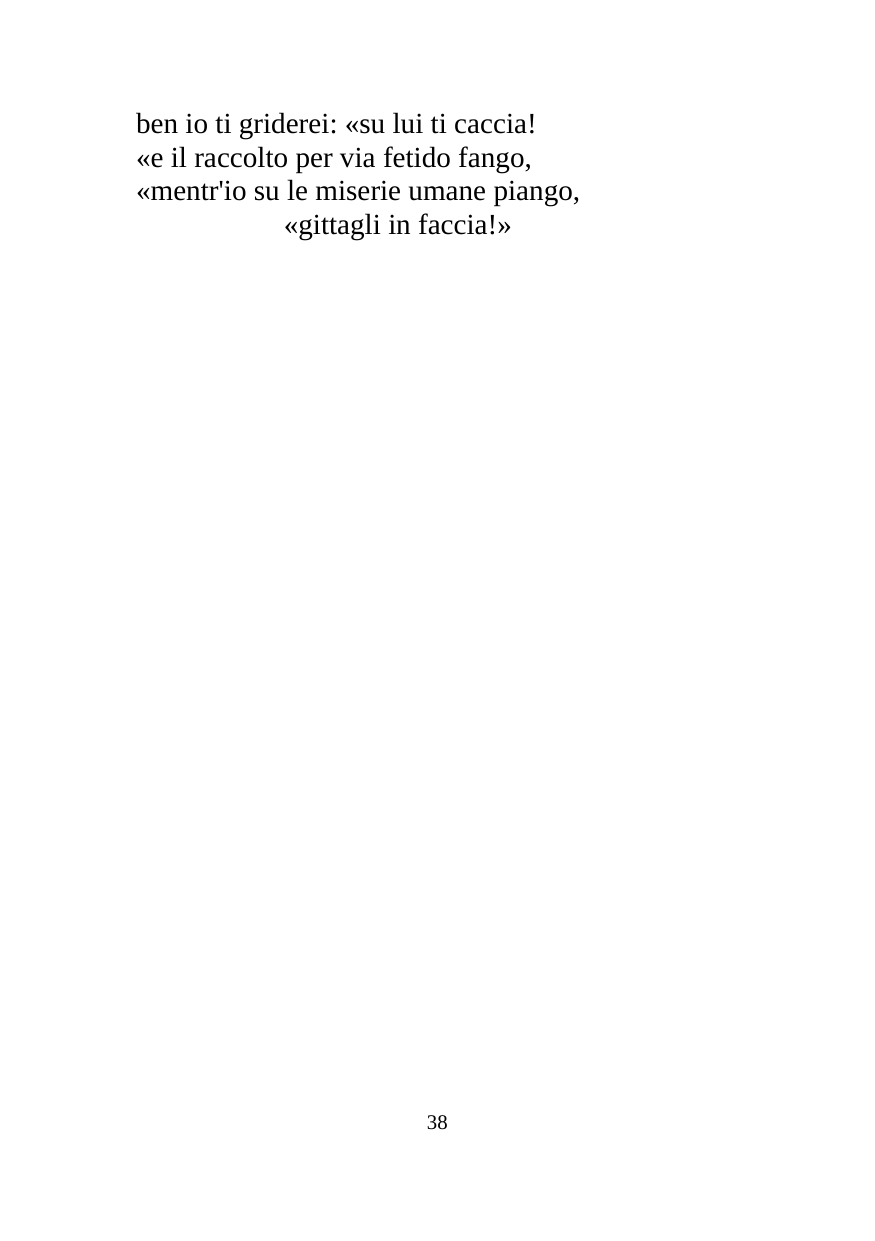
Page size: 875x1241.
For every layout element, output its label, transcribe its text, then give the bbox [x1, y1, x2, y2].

text «gittagli in faccia!» [283, 207, 768, 240]
text ben io ti griderei: «su lui ti caccia! «e il raccolto per via fetido fango, «mentr'io su le miserie umane piango, [136, 106, 768, 207]
